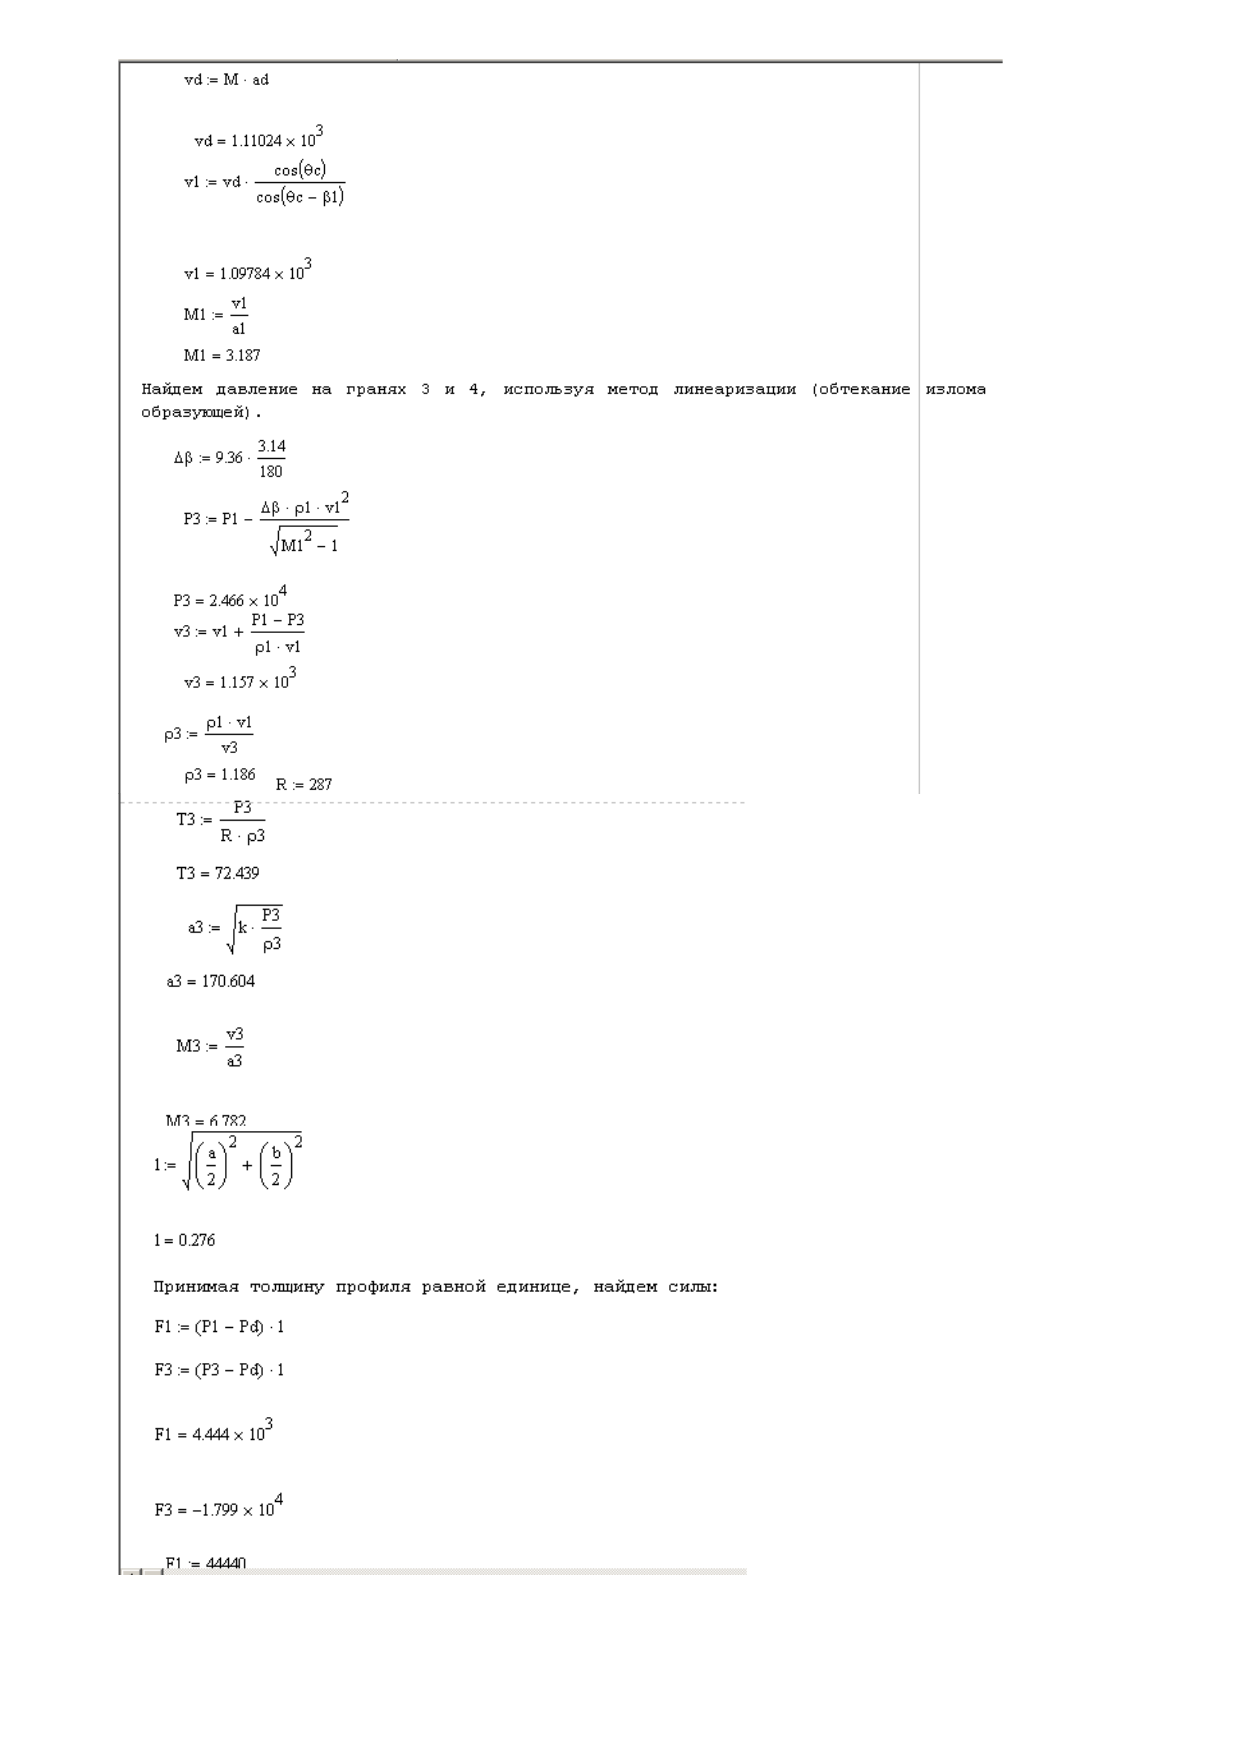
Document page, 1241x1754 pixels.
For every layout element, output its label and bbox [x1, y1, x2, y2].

picture [118, 59, 1003, 1575]
